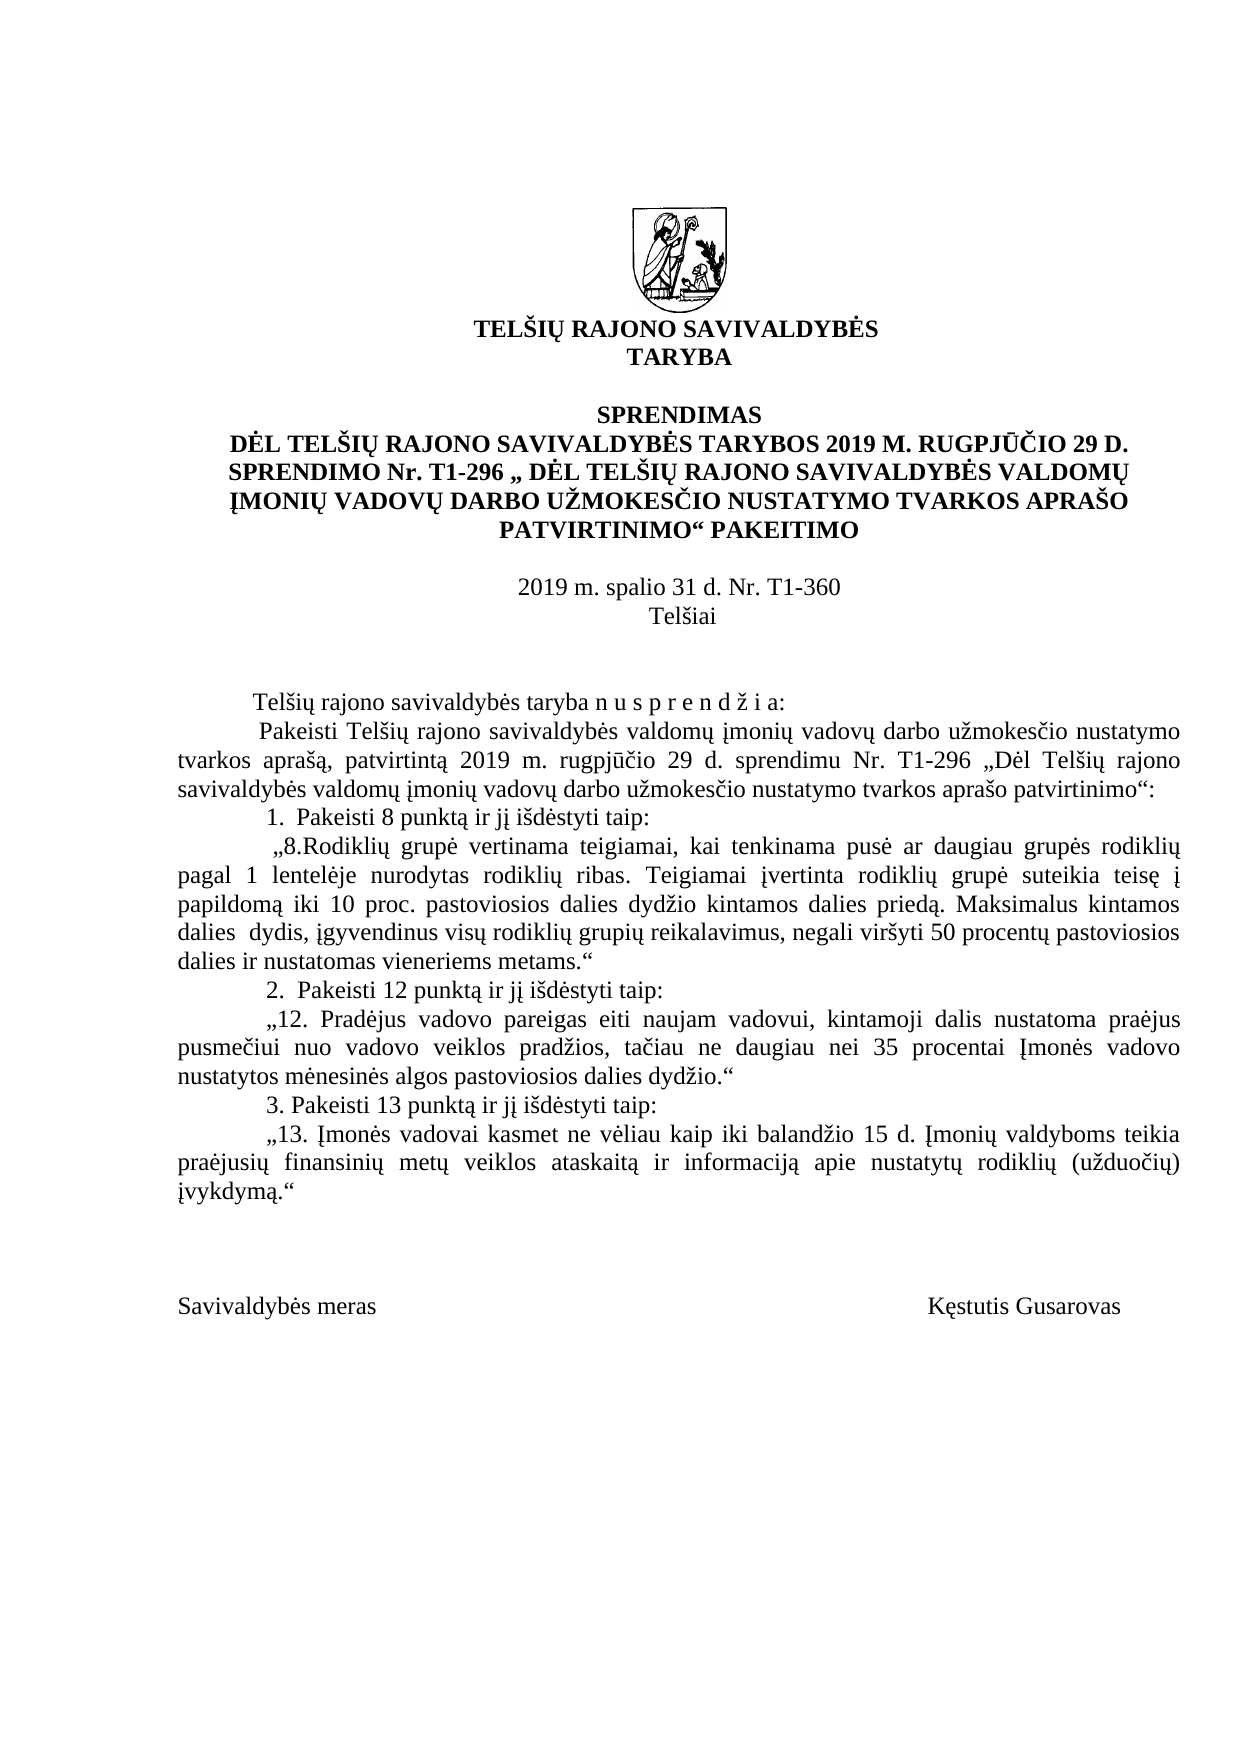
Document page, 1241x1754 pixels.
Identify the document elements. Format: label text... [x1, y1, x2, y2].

text Savivaldybės meras Kęstutis Gusarovas [177, 1291, 1181, 1320]
text „12. Pradėjus vadovo pareigas eiti naujam vadovui, kintamoji dalis nustatoma praėjus pusmečiui nuo vadovo veiklos pradžios, tačiau ne daugiau nei 35 procentai Įmonės vadovo nustatytos mėnesinės algos pastoviosios dalies dydžio.“ [177, 1004, 1181, 1090]
text 2. Pakeisti 12 punktą ir jį išdėstyti taip: [177, 975, 1181, 1004]
text 1. Pakeisti 8 punktą ir jį išdėstyti taip: [266, 802, 1181, 831]
text „13. Įmonės vadovai kasmet ne vėliau kaip iki balandžio 15 d. Įmonių valdyboms teikia praėjusių finansinių metų veiklos ataskaitą ir informaciją apie nustatytų rodiklių (užduočių) įvykdymą.“ [177, 1119, 1181, 1205]
text Telšiai [177, 601, 1181, 630]
text 3. Pakeisti 13 punktą ir jį išdėstyti taip: [177, 1090, 1181, 1119]
text Telšių rajono savivaldybės taryba n u s p r e n d ž i a: [177, 687, 1181, 716]
text SPRENDIMAS [177, 400, 1181, 429]
text Pakeisti Telšių rajono savivaldybės valdomų įmonių vadovų darbo užmokesčio nustatymo tvarkos aprašą, patvirtintą 2019 m. rugpjūčio 29 d. sprendimu Nr. T1-296 „Dėl Telšių rajono savivaldybės valdomų įmonių vadovų darbo užmokesčio nustatymo tvarkos aprašo patvirtinimo“: [177, 716, 1181, 802]
text 2019 m. spalio 31 d. Nr. T1-360 [177, 572, 1181, 601]
text „8.Rodiklių grupė vertinama teigiamai, kai tenkinama pusė ar daugiau grupės rodiklių pagal 1 lentelėje nurodytas rodiklių ribas. Teigiamai įvertinta rodiklių grupė suteikia teisę į papildomą iki 10 proc. pastoviosios dalies dydžio kintamos dalies priedą. Maksimalus kintamos dalies dydis, įgyvendinus visų rodiklių grupių reikalavimus, negali viršyti 50 procentų pastoviosios dalies ir nustatomas vieneriems metams.“ [177, 831, 1181, 975]
text TELŠIŲ RAJONO SAVIVALDYBĖS [177, 314, 1181, 342]
text TARYBA [177, 342, 1181, 371]
text DĖL TELŠIŲ RAJONO SAVIVALDYBĖS TARYBOS 2019 M. RUGPJŪČIO 29 D. SPRENDIMO Nr. T1-296 „ DĖL TELŠIŲ RAJONO SAVIVALDYBĖS VALDOMŲ ĮMONIŲ VADOVŲ DARBO UŽMOKESČIO NUSTATYMO TVARKOS APRAŠO PATVIRTINIMO“ PAKEITIMO [177, 429, 1181, 544]
